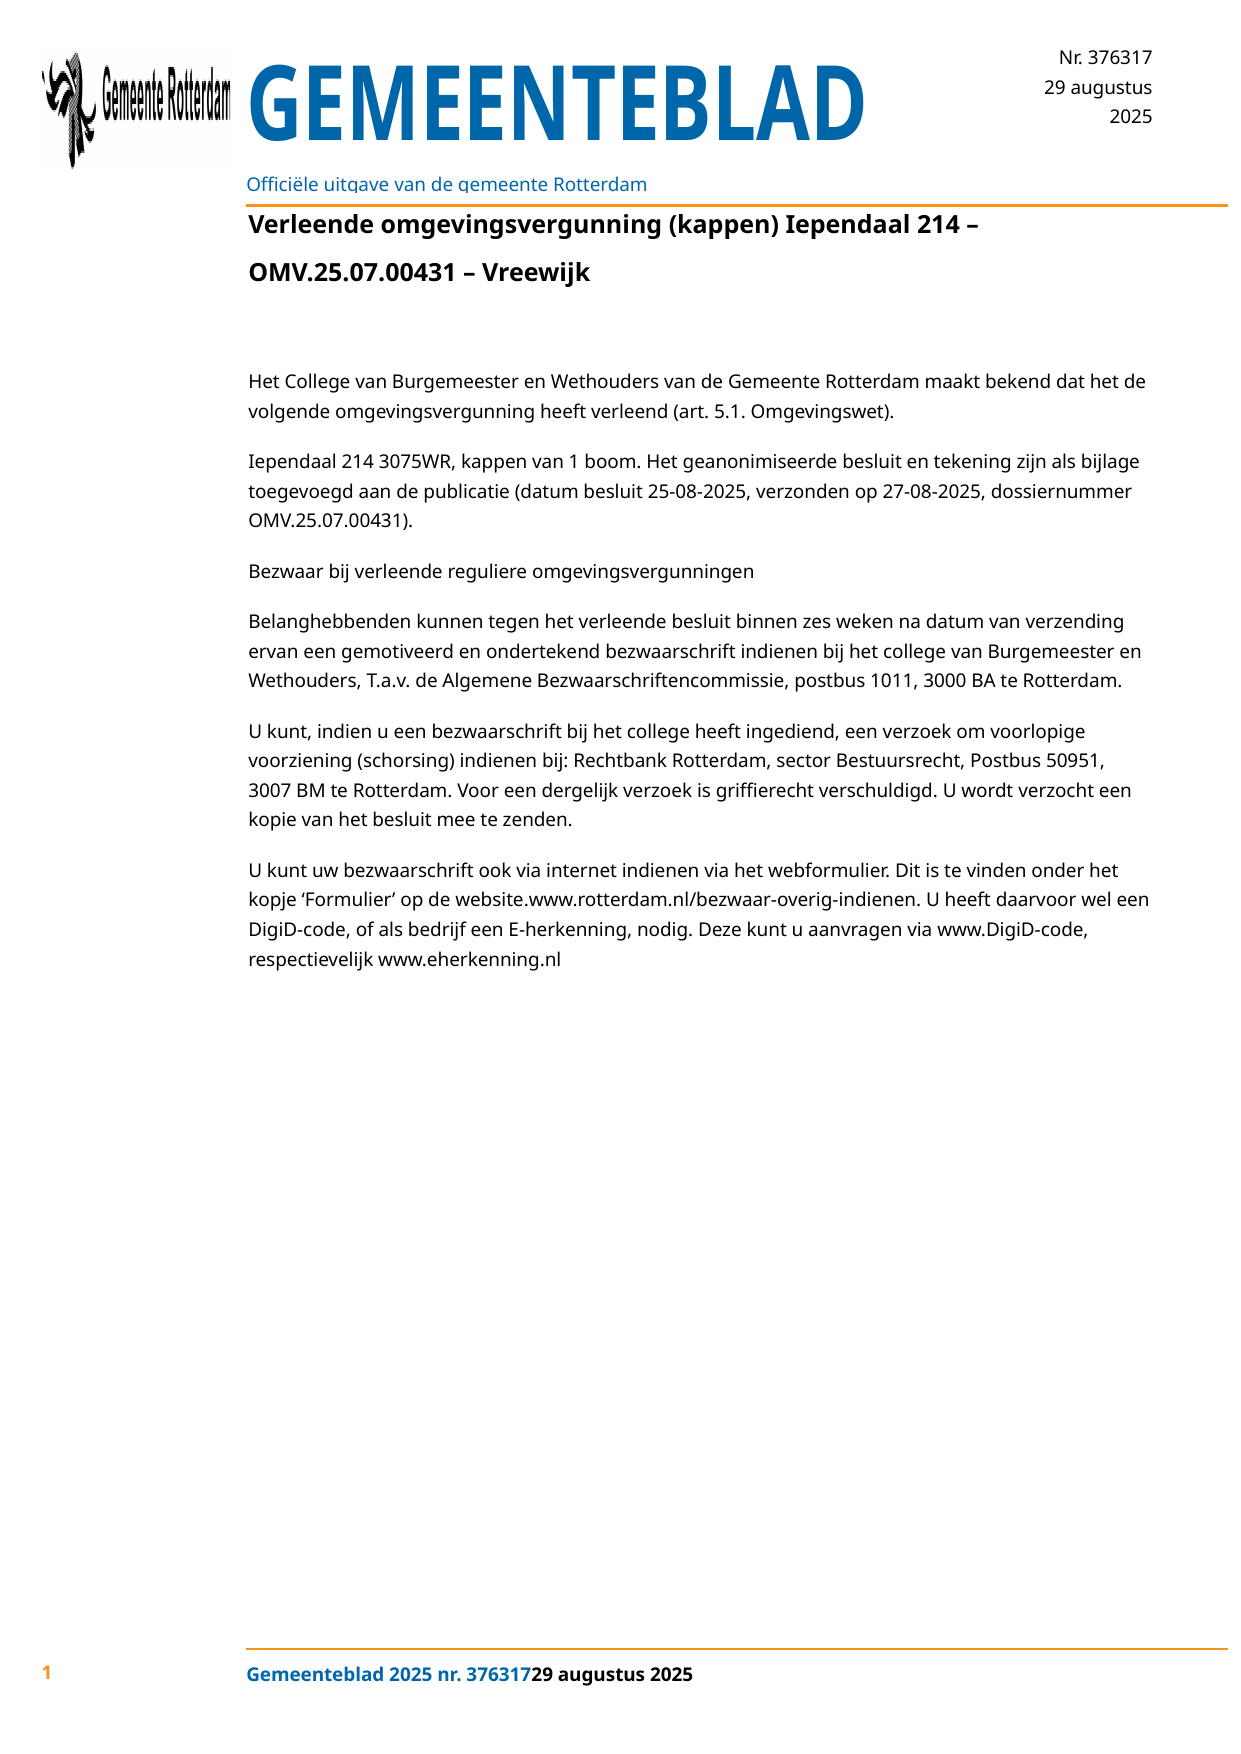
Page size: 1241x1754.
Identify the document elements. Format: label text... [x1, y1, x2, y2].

text Bezwaar bij verleende reguliere omgevingsvergunningen [248, 558, 1152, 584]
text Belanghebbenden kunnen tegen het verleende besluit binnen zes weken na datum van verzending ervan een gemotiveerd en ondertekend bezwaarschrift indienen bij het college van Burgemeester en Wethouders, T.a.v. de Algemene Bezwaarschriftencommissie, postbus 1011, 3000 BA te Rotterdam. [248, 608, 1152, 693]
text Het College van Burgemeester en Wethouders van de Gemeente Rotterdam maakt bekend dat het de volgende omgevingsvergunning heeft verleend (art. 5.1. Omgevingswet). [248, 368, 1152, 424]
text U kunt, indien u een bezwaarschrift bij het college heeft ingediend, een verzoek om voorlopige voorziening (schorsing) indienen bij: Rechtbank Rotterdam, sector Bestuursrecht, Postbus 50951, 3007 BM te Rotterdam. Voor een dergelijk verzoek is griffierecht verschuldigd. U wordt verzocht een kopie van het besluit mee te zenden. [248, 718, 1152, 832]
picture [41, 47, 231, 172]
text Iependaal 214 3075WR, kappen van 1 boom. Het geanonimiseerde besluit en tekening zijn als bijlage toegevoegd aan de publicatie (datum besluit 25-08-2025, verzonden op 27-08-2025, dossiernummer OMV.25.07.00431). [248, 448, 1152, 533]
text Verleende omgevingsvergunning (kappen) Iependaal 214 – OMV.25.07.00431 – Vreewijk [248, 207, 1152, 288]
text U kunt uw bezwaarschrift ook via internet indienen via het webformulier. Dit is te vinden onder het kopje ‘Formulier’ op de website.www.rotterdam.nl/bezwaar-overig-indienen. U heeft daarvoor wel een DigiD-code, of als bedrijf een E-herkenning, nodig. Deze kunt u aanvragen via www.DigiD-code, respectievelijk www.eherkenning.nl [248, 857, 1152, 972]
